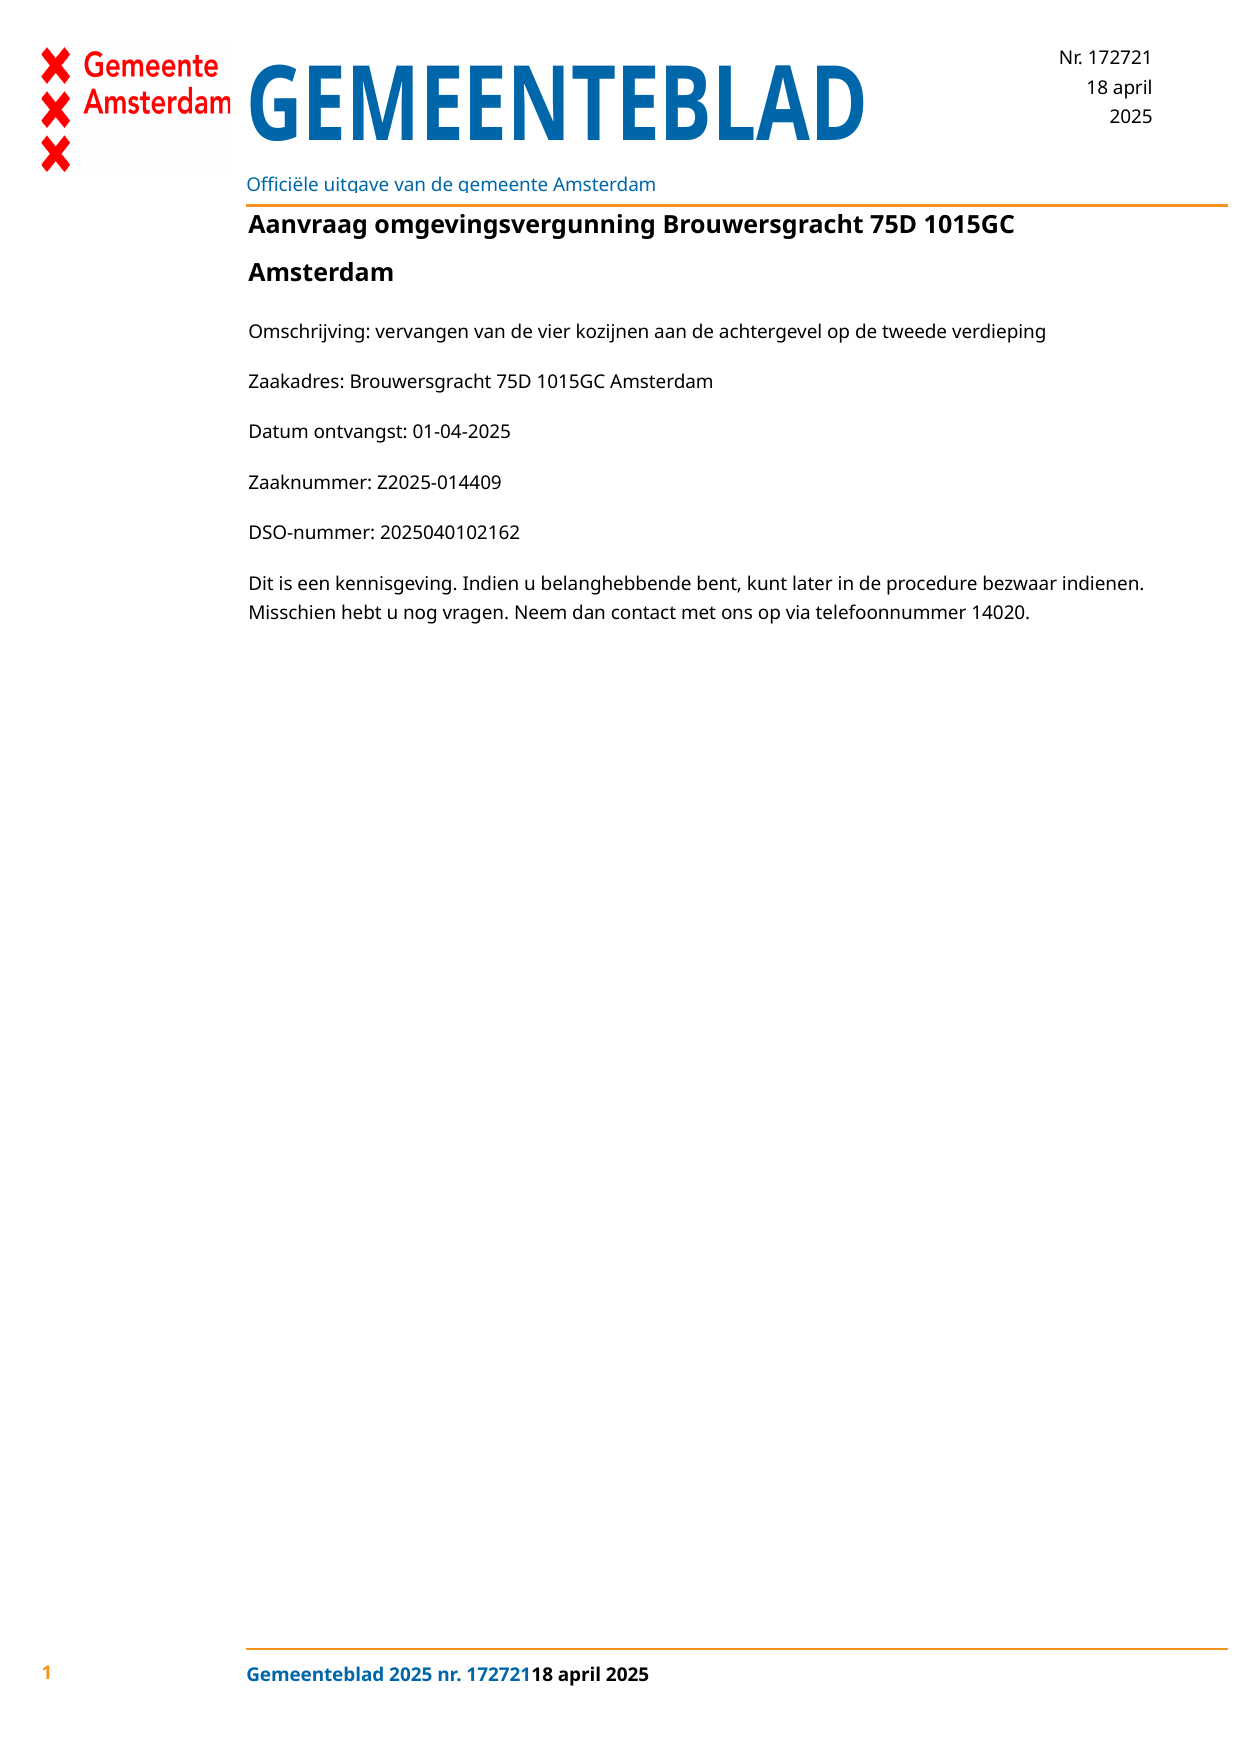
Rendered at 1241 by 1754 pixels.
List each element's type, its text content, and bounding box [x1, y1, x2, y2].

text Zaaknummer: Z2025-014409 [248, 469, 1152, 495]
text Dit is een kennisgeving. Indien u belanghebbende bent, kunt later in de procedure bezwaar indienen. Misschien hebt u nog vragen. Neem dan contact met ons op via telefoonnummer 14020. [248, 570, 1152, 625]
text Omschrijving: vervangen van de vier kozijnen aan de achtergevel op de tweede verdieping [248, 318, 1152, 344]
text Datum ontvangst: 01-04-2025 [248, 419, 1152, 444]
text Zaakadres: Brouwersgracht 75D 1015GC Amsterdam [248, 368, 1152, 394]
text DSO-nummer: 2025040102162 [248, 519, 1152, 545]
text Aanvraag omgevingsvergunning Brouwersgracht 75D 1015GC Amsterdam [248, 207, 1152, 288]
picture [41, 47, 231, 172]
